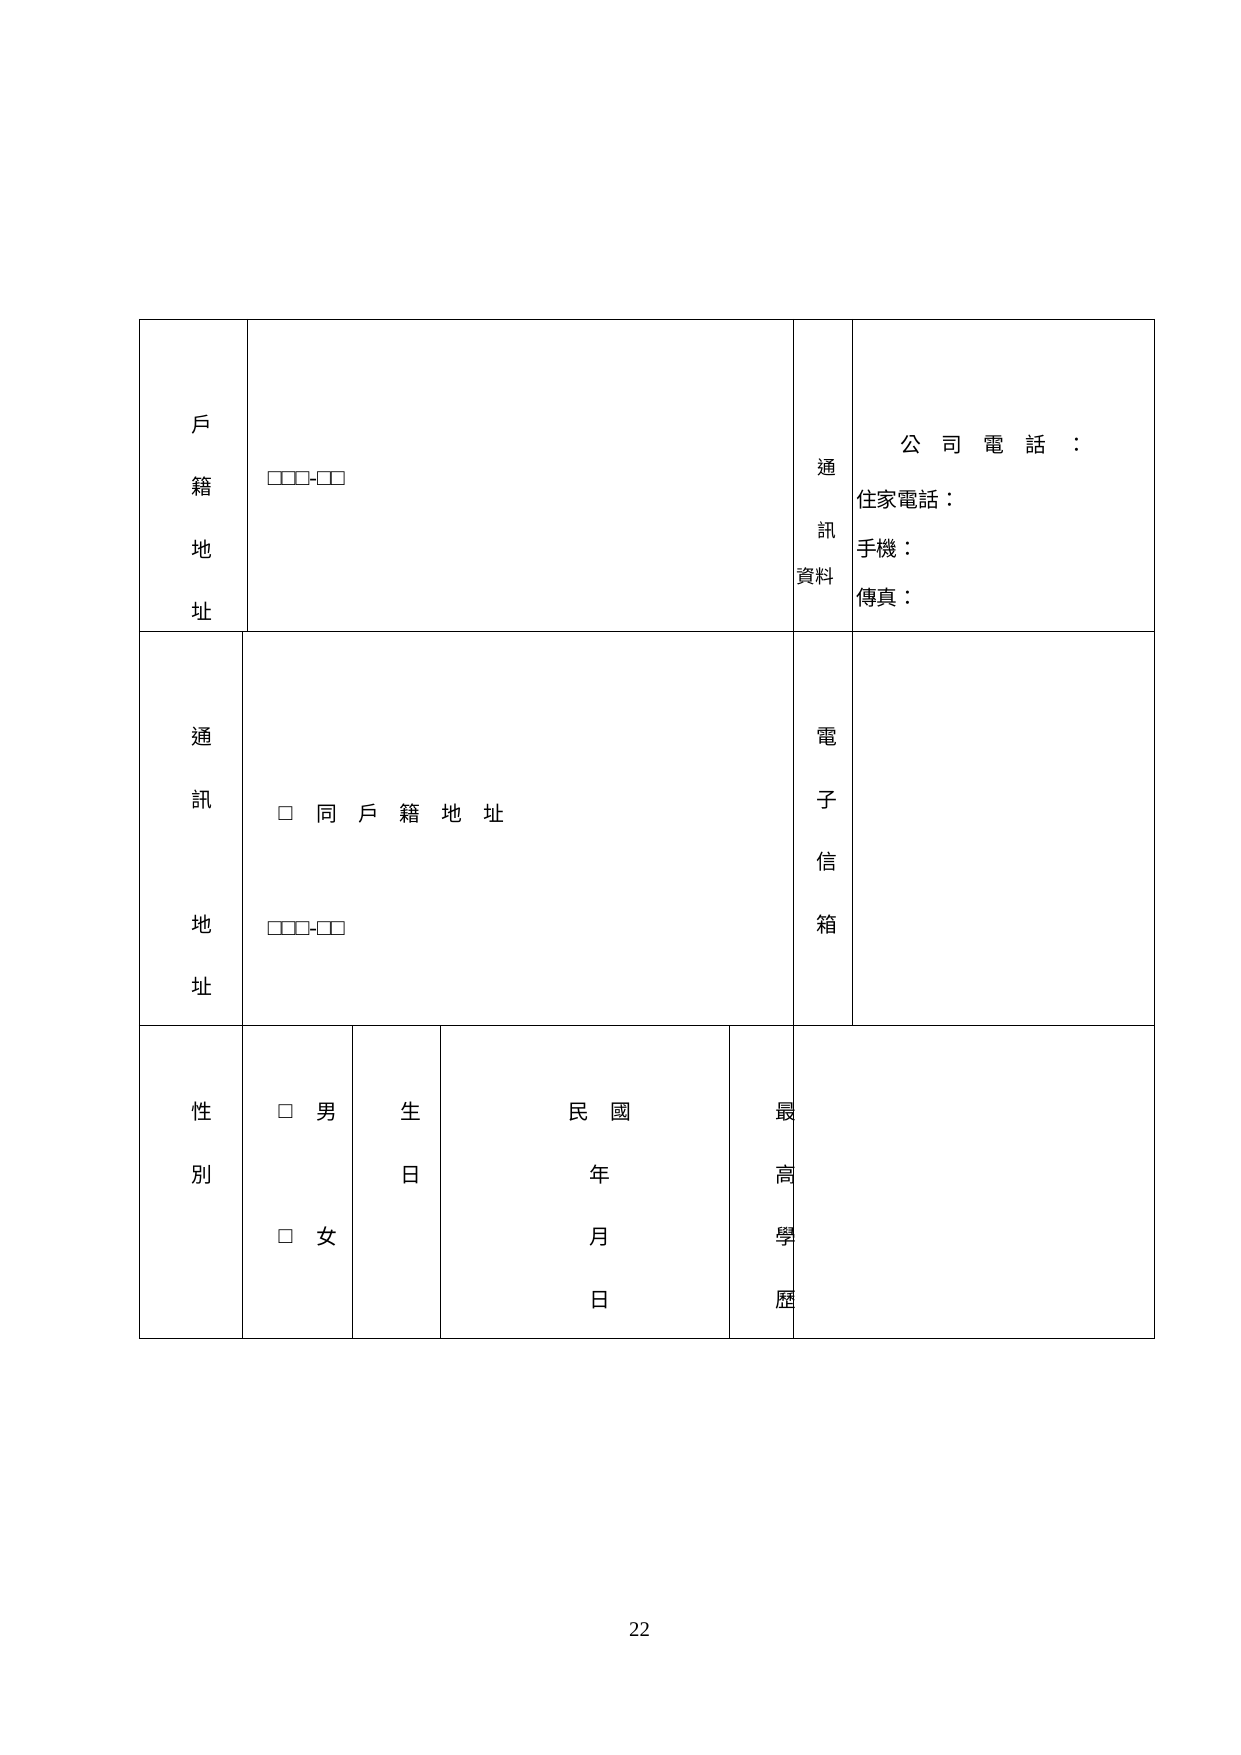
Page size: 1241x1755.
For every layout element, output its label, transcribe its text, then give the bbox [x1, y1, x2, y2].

table_cell 電子信箱 [794, 632, 852, 1025]
table_cell □同戶籍地址 □□□-□□ [243, 632, 793, 1025]
table_cell □□□-□□ [248, 320, 793, 631]
table_cell 生日 [353, 1026, 440, 1337]
table_cell 通訊 資料 [794, 320, 852, 631]
table_cell 通訊 地址 [140, 632, 242, 1025]
table_cell 性別 [140, 1026, 242, 1337]
table_cell [853, 632, 1154, 1025]
table_cell 戶籍地址 [140, 320, 247, 631]
table_cell 公司電話： 住家電話： 手機： 傳真： [853, 320, 1154, 631]
table_cell [794, 1026, 1154, 1337]
table_cell 民國 年 月 日 [441, 1026, 729, 1337]
table_cell □男 □女 [243, 1026, 352, 1337]
table_cell 最高學歷 [730, 1026, 793, 1337]
